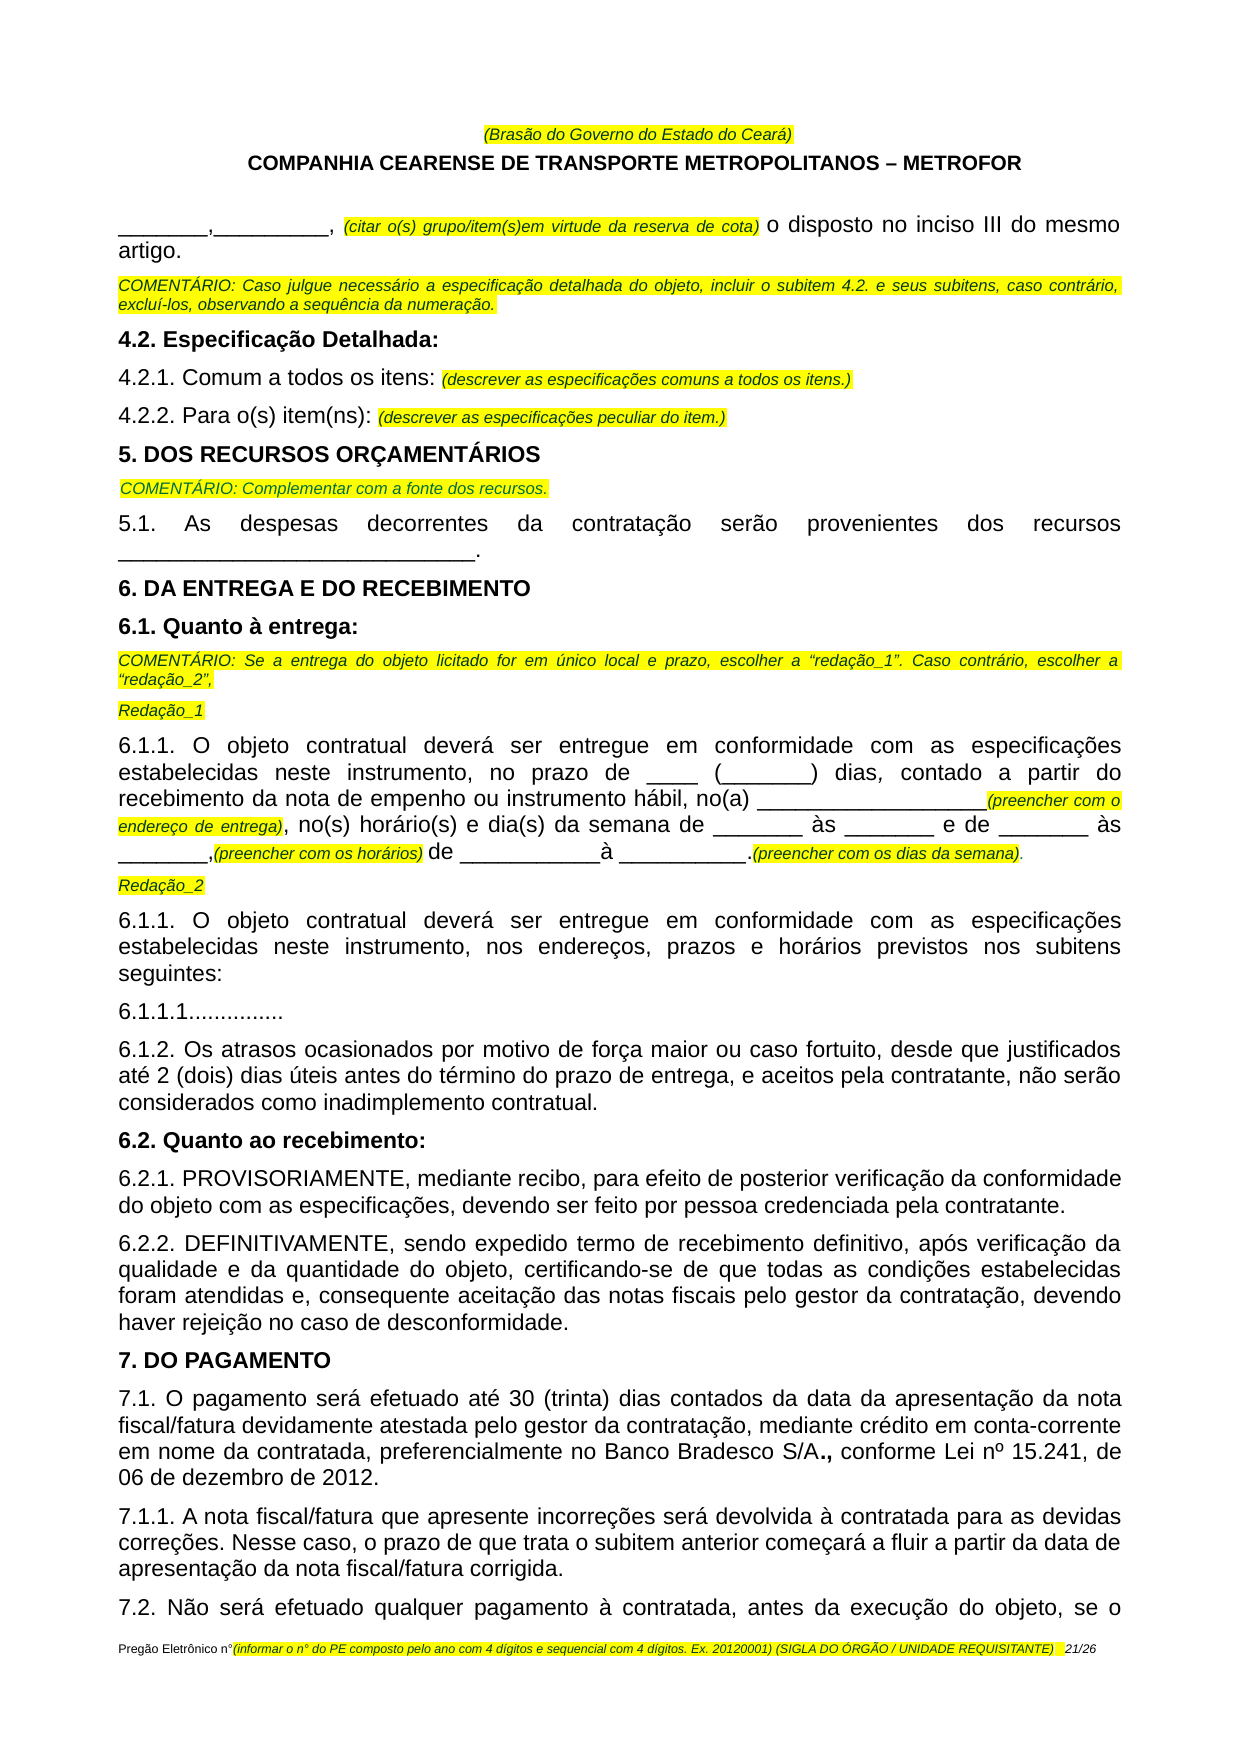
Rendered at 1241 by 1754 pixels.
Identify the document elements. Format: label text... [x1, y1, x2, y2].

text Redação_1 [118, 701, 1122, 720]
text 6.1.1. O objeto contratual deverá ser entregue em conformidade com as especificações estabelecidas neste instrumento, no prazo de ____ (_______) dias, contado a partir do recebimento da nota de empenho ou instrumento hábil, no(a) __________________(preencher com o endereço de entrega), no(s) horário(s) e dia(s) da semana de _______ às _______ e de _______ às _______,(preencher com os horários) de ___________à __________.(preencher com os dias da semana). [118, 732, 1122, 864]
text 5.1. As despesas decorrentes da contratação serão provenientes dos recursos ____________________________. [118, 510, 1122, 563]
text _______,_________, (citar o(s) grupo/item(s)em virtude da reserva de cota) o disposto no inciso III do mesmo artigo. [118, 211, 1121, 264]
text Redação_2 [118, 876, 1122, 895]
text 6.2. Quanto ao recebimento: [118, 1127, 1122, 1153]
text 4.2. Especificação Detalhada: [118, 326, 1122, 352]
text 5. DOS RECURSOS ORÇAMENTÁRIOS [118, 441, 1122, 467]
text 6.2.1. PROVISORIAMENTE, mediante recibo, para efeito de posterior verificação da conformidade do objeto com as especificações, devendo ser feito por pessoa credenciada pela contratante. [118, 1165, 1122, 1218]
text 7.1. O pagamento será efetuado até 30 (trinta) dias contados da data da apresentação da nota fiscal/fatura devidamente atestada pelo gestor da contratação, mediante crédito em conta-corrente em nome da contratada, preferencialmente no Banco Bradesco S/A., conforme Lei nº 15.241, de 06 de dezembro de 2012. [118, 1385, 1122, 1491]
text 7.1.1. A nota fiscal/fatura que apresente incorreções será devolvida à contratada para as devidas correções. Nesse caso, o prazo de que trata o subitem anterior começará a fluir a partir da data de apresentação da nota fiscal/fatura corrigida. [118, 1503, 1122, 1582]
text 6.1.2. Os atrasos ocasionados por motivo de força maior ou caso fortuito, desde que justificados até 2 (dois) dias úteis antes do término do prazo de entrega, e aceitos pela contratante, não serão considerados como inadimplemento contratual. [118, 1036, 1122, 1115]
text 7.2. Não será efetuado qualquer pagamento à contratada, antes da execução do objeto, se o [118, 1593, 1122, 1620]
text 4.2.2. Para o(s) item(ns): (descrever as especificações peculiar do item.) [118, 402, 1122, 429]
text 4.2.1. Comum a todos os itens: (descrever as especificações comuns a todos os itens.) [118, 364, 1122, 391]
text 7. DO PAGAMENTO [118, 1347, 1122, 1373]
text 6.1.1. O objeto contratual deverá ser entregue em conformidade com as especificações estabelecidas neste instrumento, nos endereços, prazos e horários previstos nos subitens seguintes: [118, 907, 1122, 986]
text 6.2.2. DEFINITIVAMENTE, sendo expedido termo de recebimento definitivo, após verificação da qualidade e da quantidade do objeto, certificando-se de que todas as condições estabelecidas foram atendidas e, consequente aceitação das notas fiscais pelo gestor da contratação, devendo haver rejeição no caso de desconformidade. [118, 1230, 1122, 1335]
text 6.1.1.1............... [118, 998, 1122, 1024]
text COMENTÁRIO: Se a entrega do objeto licitado for em único local e prazo, escolher a “redação_1”. Caso contrário, escolher a “redação_2”, [118, 651, 1122, 689]
text 6. DA ENTREGA E DO RECEBIMENTO [118, 574, 1122, 601]
text COMENTÁRIO: Caso julgue necessário a especificação detalhada do objeto, incluir o subitem 4.2. e seus subitens, caso contrário, excluí-los, observando a sequência da numeração. [118, 276, 1122, 314]
text COMENTÁRIO: Complementar com a fonte dos recursos. [120, 479, 1122, 498]
text 6.1. Quanto à entrega: [118, 613, 1122, 639]
